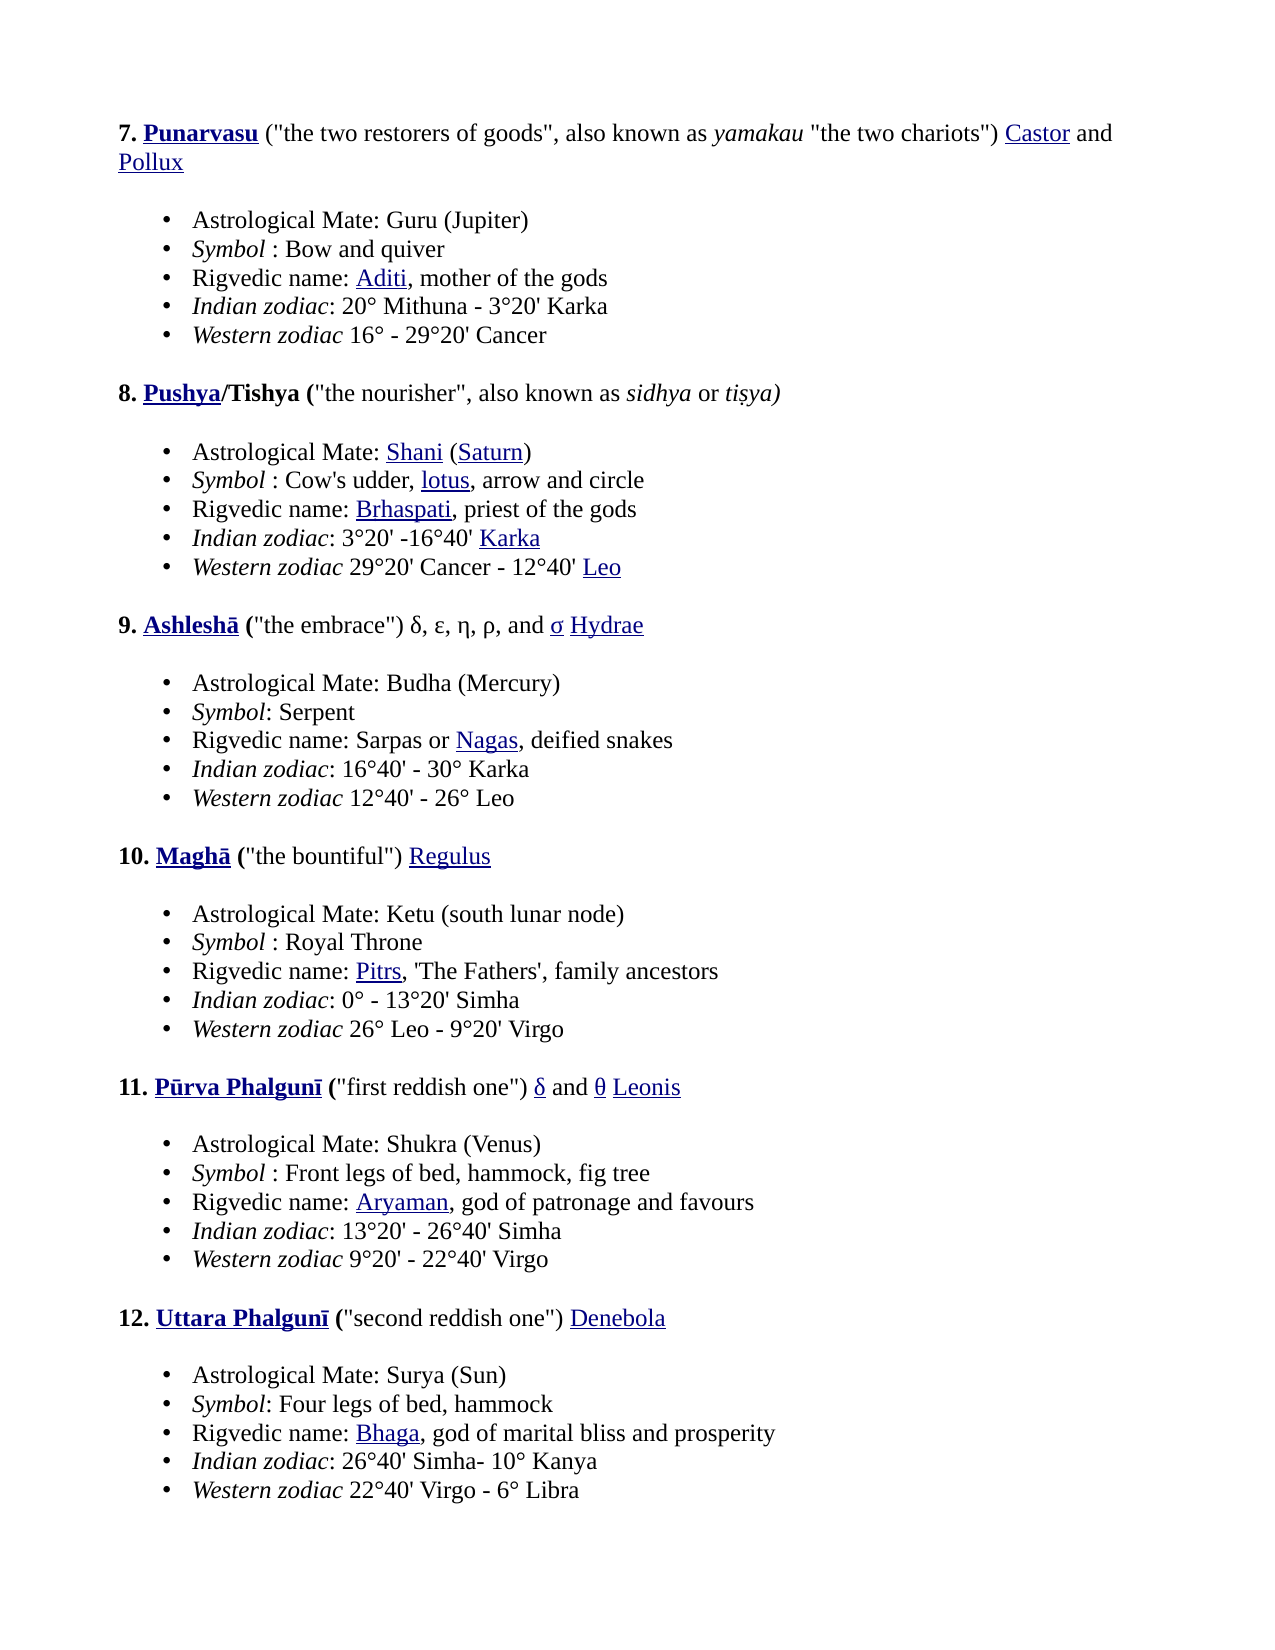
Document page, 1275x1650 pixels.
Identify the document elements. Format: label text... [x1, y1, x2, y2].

list Western zodiac 12°40' - 26° Leo [162, 783, 1157, 812]
list Symbol: Serpent [162, 697, 1157, 726]
list Rigvedic name: Bhaga, god of marital bliss and prosperity [162, 1418, 1157, 1446]
text 10. Maghā ("the bountiful") Regulus [118, 841, 1157, 870]
list Indian zodiac: 0° - 13°20' Simha [162, 985, 1157, 1014]
list Western zodiac 22°40' Virgo - 6° Libra [162, 1475, 1157, 1504]
list Symbol : Bow and quiver [162, 234, 1157, 263]
text 11. Pūrva Phalgunī ("first reddish one") δ and θ Leonis [118, 1072, 1157, 1101]
list Astrological Mate: Surya (Sun) [162, 1360, 1157, 1389]
list Symbol: Four legs of bed, hammock [162, 1389, 1157, 1418]
list Rigvedic name: Aditi, mother of the gods [162, 263, 1157, 291]
list Rigvedic name: Aryaman, god of patronage and favours [162, 1187, 1157, 1216]
list Western zodiac 16° - 29°20' Cancer [162, 320, 1157, 349]
list Indian zodiac: 16°40' - 30° Karka [162, 754, 1157, 783]
text 9. Ashleshā ("the embrace") δ, ε, η, ρ, and σ Hydrae [118, 610, 1157, 638]
list Astrological Mate: Shani (Saturn) [162, 437, 1157, 465]
list Western zodiac 26° Leo - 9°20' Virgo [162, 1014, 1157, 1042]
text 12. Uttara Phalgunī ("second reddish one") Denebola [118, 1303, 1157, 1331]
list Symbol : Front legs of bed, hammock, fig tree [162, 1158, 1157, 1187]
list Western zodiac 9°20' - 22°40' Virgo [162, 1244, 1157, 1273]
list Astrological Mate: Shukra (Venus) [162, 1129, 1157, 1158]
text 8. Pushya/Tishya ("the nourisher", also known as sidhya or tiṣya) [118, 378, 1157, 407]
list Western zodiac 29°20' Cancer - 12°40' Leo [162, 552, 1157, 580]
list Symbol : Royal Throne [162, 927, 1157, 956]
list Astrological Mate: Ketu (south lunar node) [162, 899, 1157, 927]
list Indian zodiac: 13°20' - 26°40' Simha [162, 1216, 1157, 1244]
list Astrological Mate: Budha (Mercury) [162, 668, 1157, 697]
list Indian zodiac: 20° Mithuna - 3°20' Karka [162, 291, 1157, 320]
list Astrological Mate: Guru (Jupiter) [162, 205, 1157, 234]
list Rigvedic name: Sarpas or Nagas, deified snakes [162, 726, 1157, 754]
list Indian zodiac: 26°40' Simha- 10° Kanya [162, 1446, 1157, 1475]
list Indian zodiac: 3°20' -16°40' Karka [162, 523, 1157, 552]
list Rigvedic name: Pitrs, 'The Fathers', family ancestors [162, 956, 1157, 985]
list Symbol : Cow's udder, lotus, arrow and circle [162, 465, 1157, 494]
text 7. Punarvasu ("the two restorers of goods", also known as yamakau "the two chariots") Castor and Pollux [118, 118, 1157, 176]
list Rigvedic name: Bṛhaspati, priest of the gods [162, 494, 1157, 523]
